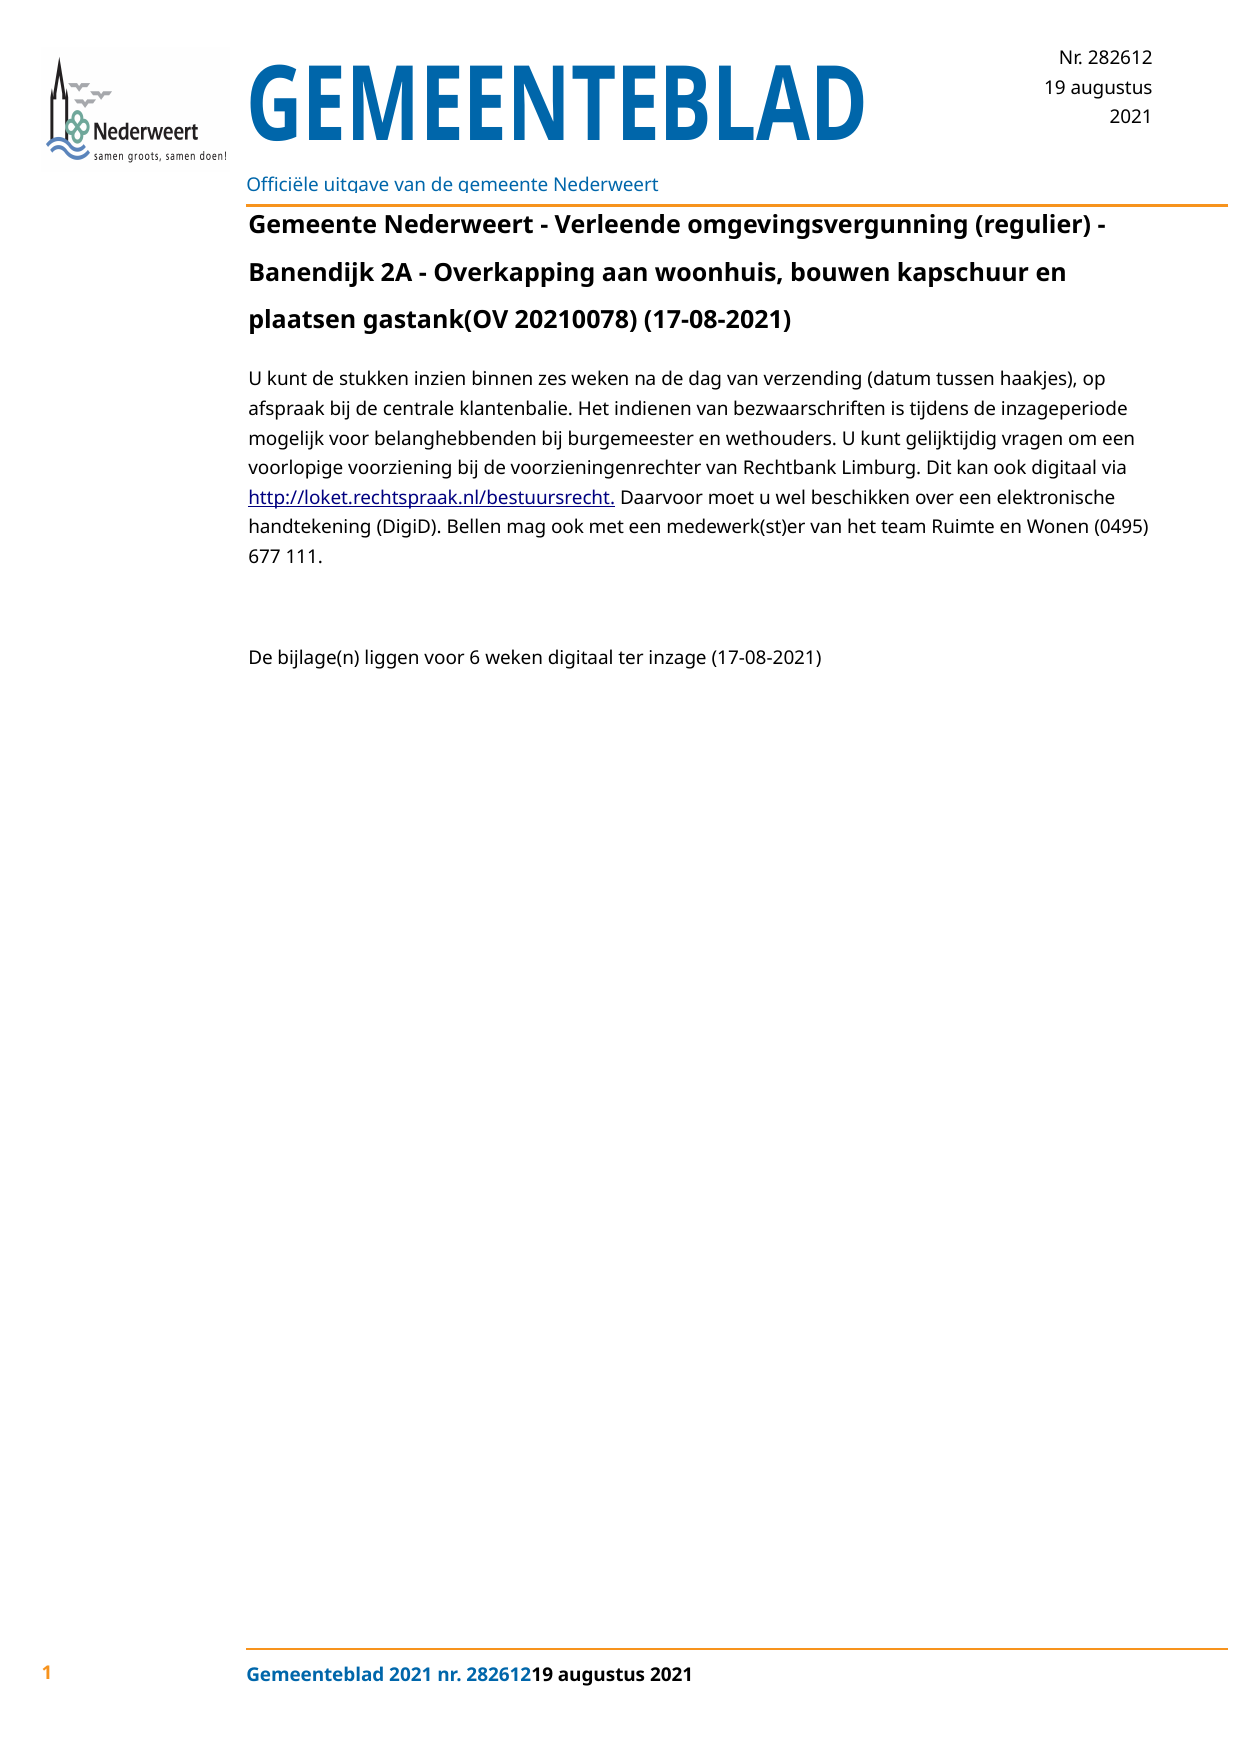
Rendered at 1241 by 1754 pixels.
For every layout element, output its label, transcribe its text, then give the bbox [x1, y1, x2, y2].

text U kunt de stukken inzien binnen zes weken na de dag van verzending (datum tussen haakjes), op afspraak bij de centrale klantenbalie. Het indienen van bezwaarschriften is tijdens de inzageperiode mogelijk voor belanghebbenden bij burgemeester en wethouders. U kunt gelijktijdig vragen om een voorlopige voorziening bij de voorzieningenrechter van Rechtbank Limburg. Dit kan ook digitaal via http://loket.rechtspraak.nl/bestuursrecht. Daarvoor moet u wel beschikken over een elektronische handtekening (DigiD). Bellen mag ook met een medewerk(st)er van het team Ruimte en Wonen (0495) 677 111. [248, 366, 1152, 569]
text De bijlage(n) liggen voor 6 weken digitaal ter inzage (17-08-2021) [248, 644, 1152, 669]
text Gemeente Nederweert - Verleende omgevingsvergunning (regulier) - Banendijk 2A - Overkapping aan woonhuis, bouwen kapschuur en plaatsen gastank(OV 20210078) (17-08-2021) [248, 207, 1152, 336]
picture [41, 47, 231, 172]
